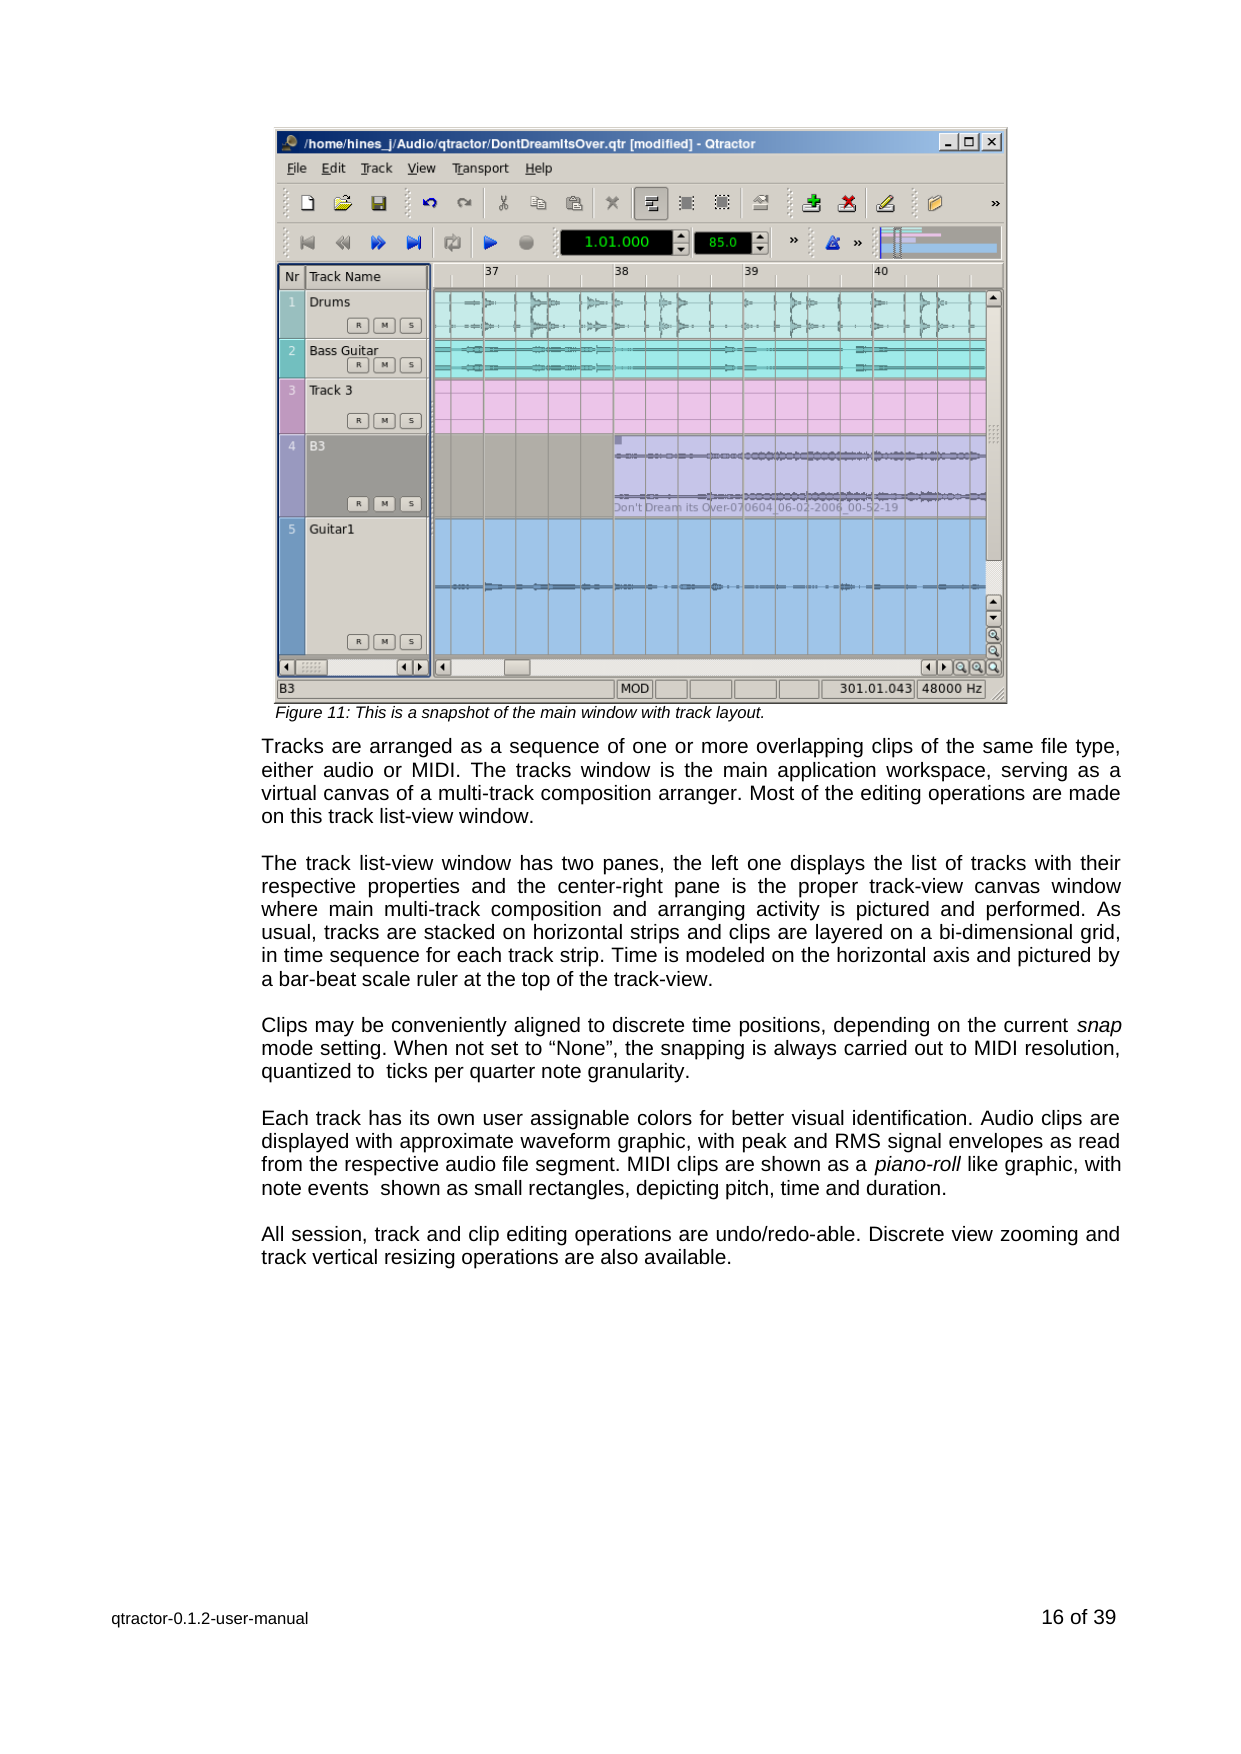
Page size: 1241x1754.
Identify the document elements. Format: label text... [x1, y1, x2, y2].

text The track list-view window has two panes, the left one displays the list of tracks with their respective properties and the center-right pane is the proper track-view canvas window where main multi-track composition and arranging activity is pictured and performed. As usual, tracks are stacked on horizontal strips and clips are layered on a bi-dimensional grid, in time sequence for each track strip. Time is modeled on the horizontal axis and pictured by a bar-beat scale ruler at the top of the track-view. [261, 851, 1122, 990]
text All session, track and clip editing operations are undo/redo-able. Discrete view zooming and track vertical resizing operations are also available. [261, 1223, 1122, 1269]
text Tracks are arranged as a sequence of one or more overlapping clips of the same file type, either audio or MIDI. The tracks window is the main application workspace, serving as a virtual canvas of a multi-track composition arranger. Most of the editing operations are made on this track list-view window. [261, 735, 1122, 828]
text Figure 11: This is a snapshot of the main window with track layout. [275, 118, 1122, 722]
text Clips may be conveniently aligned to discrete time positions, depending on the current snap mode setting. When not set to “None”, the snapping is always carried out to MIDI resolution, quantized to ticks per quarter note granularity. [261, 1014, 1122, 1083]
picture [273, 127, 1008, 704]
text Each track has its own user assignable colors for better visual identification. Audio clips are displayed with approximate waveform graphic, with peak and RMS signal envelopes as read from the respective audio file segment. MIDI clips are shown as a piano-roll like graphic, with note events shown as small rectangles, depicting pitch, time and duration. [261, 1107, 1122, 1199]
